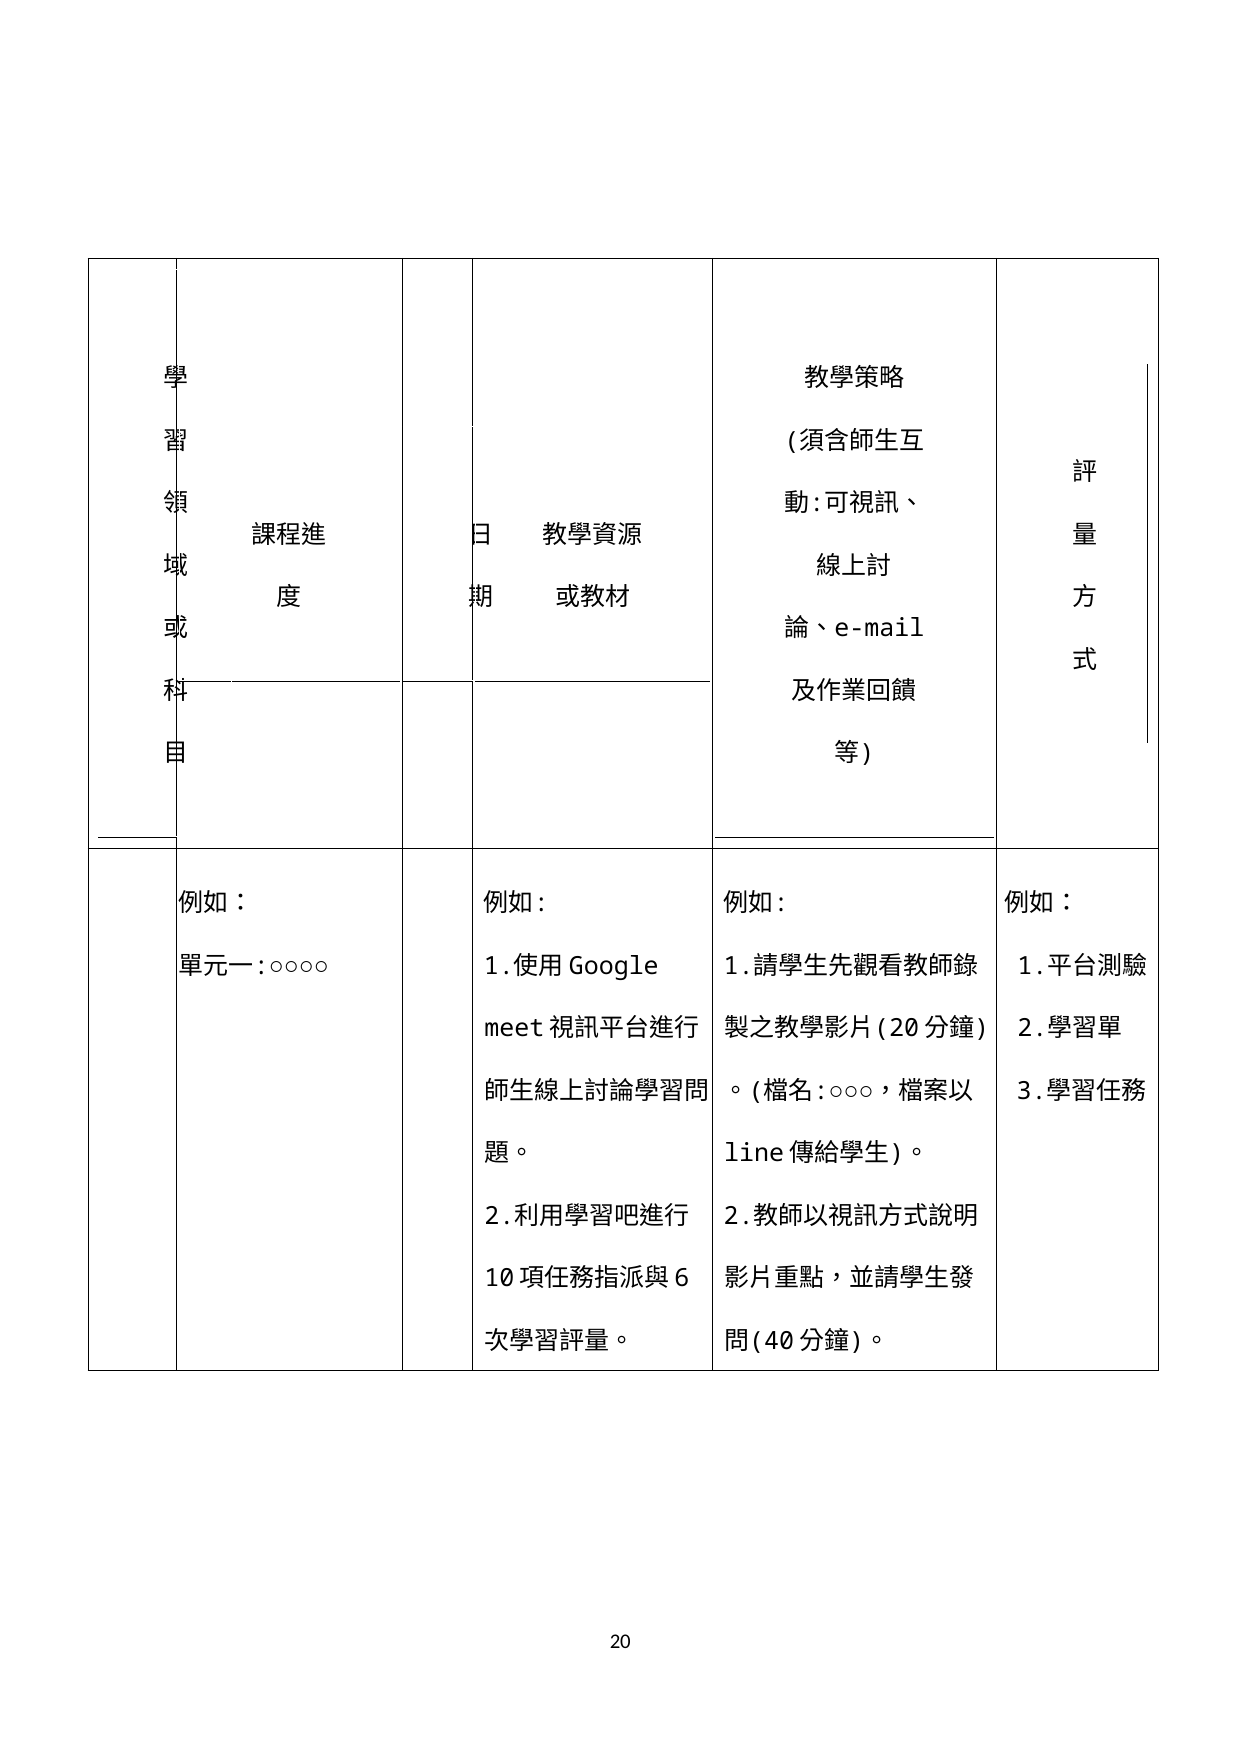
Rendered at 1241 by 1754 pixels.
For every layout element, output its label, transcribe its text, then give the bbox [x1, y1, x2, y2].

table_cell [403, 849, 472, 1370]
table_cell 例如： 1.平台測驗 2.學習單 3.學習任務 [997, 849, 1158, 1370]
table_header 日期 [403, 682, 472, 848]
table_cell [89, 849, 176, 1370]
table_header 課程進度 [177, 259, 402, 848]
table_header 日期 [404, 427, 472, 680]
table_cell 例如: 1.使用Google meet視訊平台進行師生線上討論學習問題。 2.利用學習吧進行10項任務指派與6次學習評量。 [473, 849, 712, 1370]
table_cell 例如: 1.請學生先觀看教師錄製之教學影片(20分鐘) 。(檔名:○○○，檔案以line傳給學生)。 2.教師以視訊方式說明影片重點，並請學生發問(40分鐘)。 [713, 849, 996, 1370]
table_header 教學策略 (須含師生互動:可視訊、線上討論、e-mail及作業回饋等) [713, 259, 996, 848]
table_header 學習領域或 科目 [89, 259, 176, 848]
table_cell 例如： 單元一:○○○○ [177, 849, 402, 1370]
table_header 日期 [403, 259, 472, 426]
table_header 評量方式 [997, 259, 1158, 848]
table_header 教學資源或教材 [473, 259, 712, 848]
